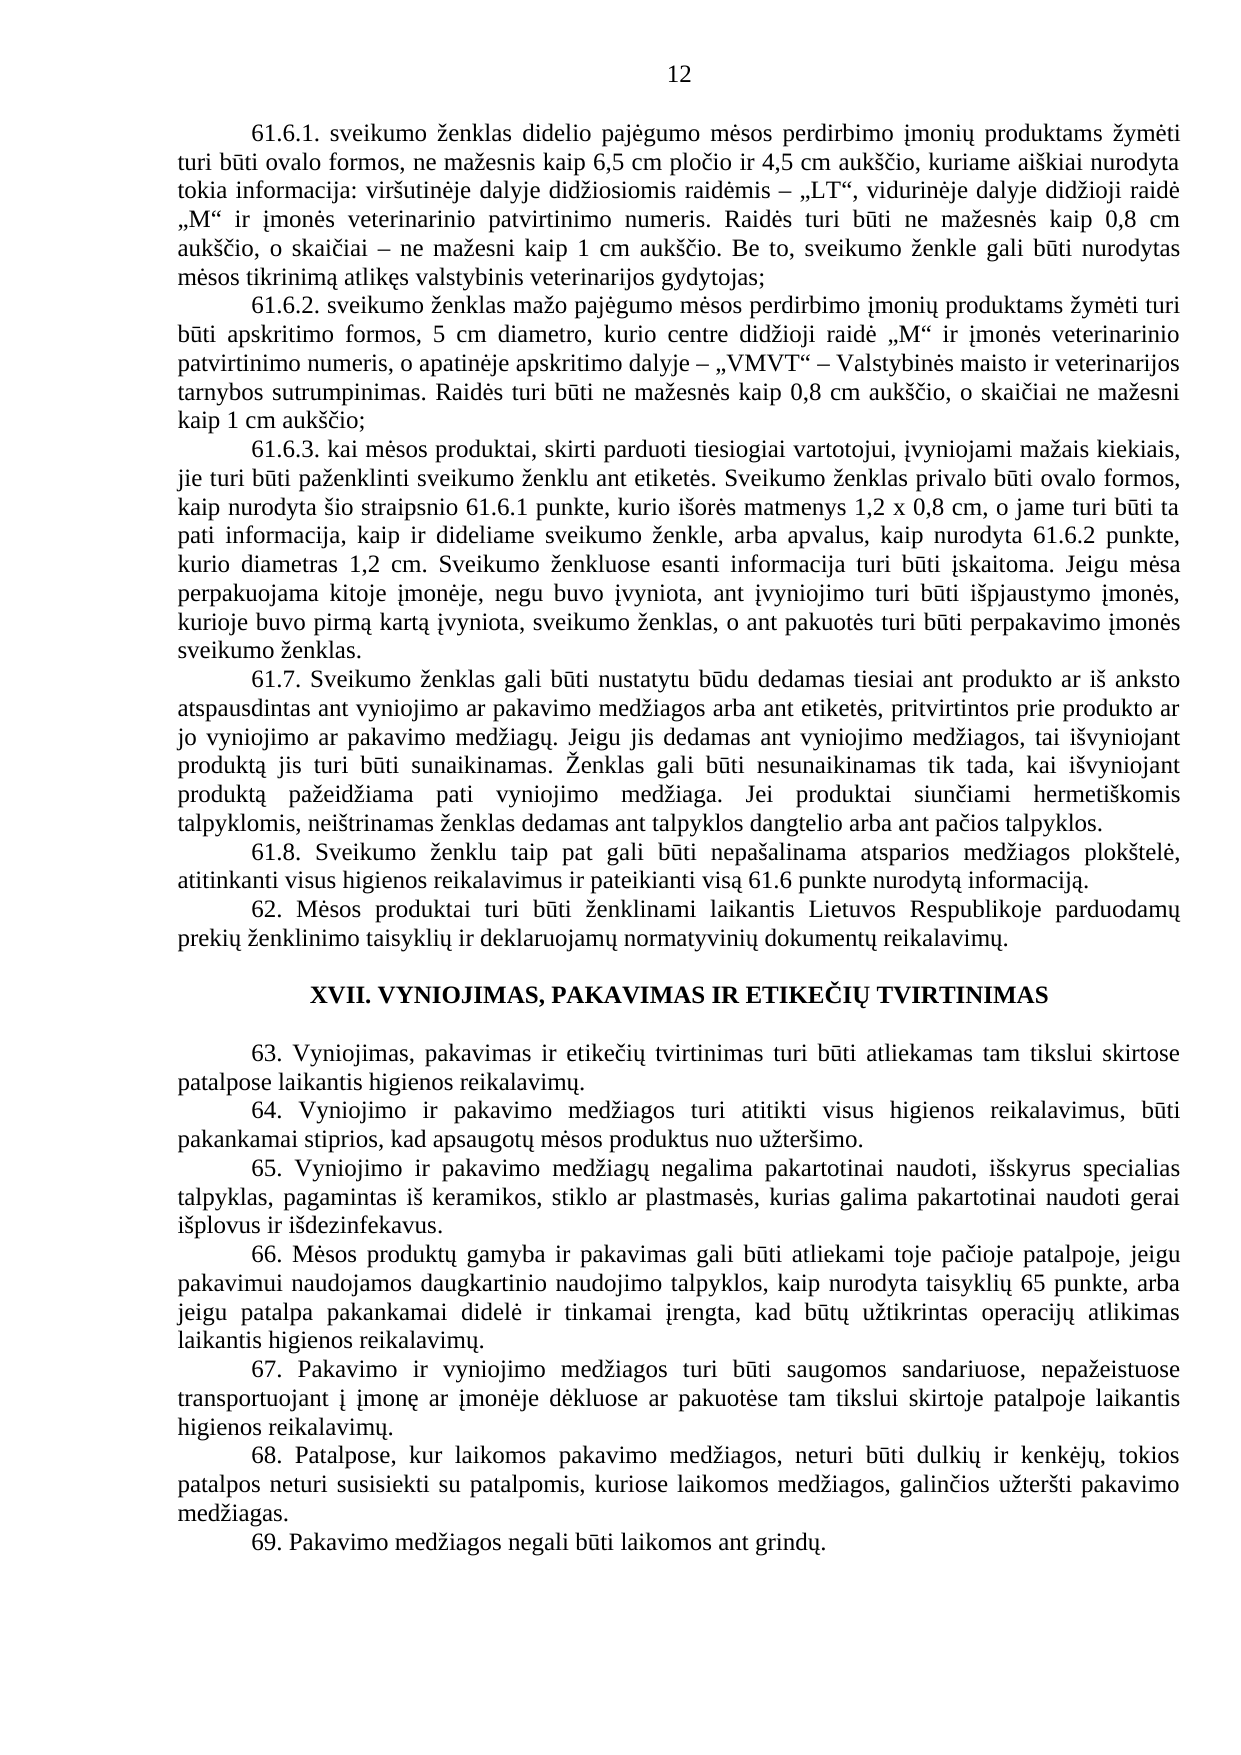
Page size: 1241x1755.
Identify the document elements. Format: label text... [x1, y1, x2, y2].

text 61.6.1. sveikumo ženklas didelio pajėgumo mėsos perdirbimo įmonių produktams žymėti turi būti ovalo formos, ne mažesnis kaip 6,5 cm pločio ir 4,5 cm aukščio, kuriame aiškiai nurodyta tokia informacija: viršutinėje dalyje didžiosiomis raidėmis – „LT“, vidurinėje dalyje didžioji raidė „M“ ir įmonės veterinarinio patvirtinimo numeris. Raidės turi būti ne mažesnės kaip 0,8 cm aukščio, o skaičiai – ne mažesni kaip 1 cm aukščio. Be to, sveikumo ženkle gali būti nurodytas mėsos tikrinimą atlikęs valstybinis veterinarijos gydytojas; [177, 118, 1181, 291]
text 61.7. Sveikumo ženklas gali būti nustatytu būdu dedamas tiesiai ant produkto ar iš anksto atspausdintas ant vyniojimo ar pakavimo medžiagos arba ant etiketės, pritvirtintos prie produkto ar jo vyniojimo ar pakavimo medžiagų. Jeigu jis dedamas ant vyniojimo medžiagos, tai išvyniojant produktą jis turi būti sunaikinamas. Ženklas gali būti nesunaikinamas tik tada, kai išvyniojant produktą pažeidžiama pati vyniojimo medžiaga. Jei produktai siunčiami hermetiškomis talpyklomis, neištrinamas ženklas dedamas ant talpyklos dangtelio arba ant pačios talpyklos. [177, 664, 1181, 837]
text 61.6.2. sveikumo ženklas mažo pajėgumo mėsos perdirbimo įmonių produktams žymėti turi būti apskritimo formos, 5 cm diametro, kurio centre didžioji raidė „M“ ir įmonės veterinarinio patvirtinimo numeris, o apatinėje apskritimo dalyje – „VMVT“ – Valstybinės maisto ir veterinarijos tarnybos sutrumpinimas. Raidės turi būti ne mažesnės kaip 0,8 cm aukščio, o skaičiai ne mažesni kaip 1 cm aukščio; [177, 291, 1181, 434]
text 67. Pakavimo ir vyniojimo medžiagos turi būti saugomos sandariuose, nepažeistuose transportuojant į įmonę ar įmonėje dėkluose ar pakuotėse tam tikslui skirtoje patalpoje laikantis higienos reikalavimų. [177, 1354, 1181, 1441]
text XVII. VYNIOJIMAS, PAKAVIMAS IR ETIKEČIŲ TVIRTINIMAS [177, 981, 1181, 1009]
text 61.6.3. kai mėsos produktai, skirti parduoti tiesiogiai vartotojui, įvyniojami mažais kiekiais, jie turi būti paženklinti sveikumo ženklu ant etiketės. Sveikumo ženklas privalo būti ovalo formos, kaip nurodyta šio straipsnio 61.6.1 punkte, kurio išorės matmenys 1,2 x 0,8 cm, o jame turi būti ta pati informacija, kaip ir dideliame sveikumo ženkle, arba apvalus, kaip nurodyta 61.6.2 punkte, kurio diametras 1,2 cm. Sveikumo ženkluose esanti informacija turi būti įskaitoma. Jeigu mėsa perpakuojama kitoje įmonėje, negu buvo įvyniota, ant įvyniojimo turi būti išpjaustymo įmonės, kurioje buvo pirmą kartą įvyniota, sveikumo ženklas, o ant pakuotės turi būti perpakavimo įmonės sveikumo ženklas. [177, 434, 1181, 664]
text 63. Vyniojimas, pakavimas ir etikečių tvirtinimas turi būti atliekamas tam tikslui skirtose patalpose laikantis higienos reikalavimų. [177, 1038, 1181, 1096]
text 64. Vyniojimo ir pakavimo medžiagos turi atitikti visus higienos reikalavimus, būti pakankamai stiprios, kad apsaugotų mėsos produktus nuo užteršimo. [177, 1096, 1181, 1153]
text 69. Pakavimo medžiagos negali būti laikomos ant grindų. [177, 1527, 1181, 1556]
text 66. Mėsos produktų gamyba ir pakavimas gali būti atliekami toje pačioje patalpoje, jeigu pakavimui naudojamos daugkartinio naudojimo talpyklos, kaip nurodyta taisyklių 65 punkte, arba jeigu patalpa pakankamai didelė ir tinkamai įrengta, kad būtų užtikrintas operacijų atlikimas laikantis higienos reikalavimų. [177, 1239, 1181, 1354]
text 61.8. Sveikumo ženklu taip pat gali būti nepašalinama atsparios medžiagos plokštelė, atitinkanti visus higienos reikalavimus ir pateikianti visą 61.6 punkte nurodytą informaciją. [177, 837, 1181, 894]
text 68. Patalpose, kur laikomos pakavimo medžiagos, neturi būti dulkių ir kenkėjų, tokios patalpos neturi susisiekti su patalpomis, kuriose laikomos medžiagos, galinčios užteršti pakavimo medžiagas. [177, 1441, 1181, 1527]
text 62. Mėsos produktai turi būti ženklinami laikantis Lietuvos Respublikoje parduodamų prekių ženklinimo taisyklių ir deklaruojamų normatyvinių dokumentų reikalavimų. [177, 894, 1181, 952]
text 65. Vyniojimo ir pakavimo medžiagų negalima pakartotinai naudoti, išskyrus specialias talpyklas, pagamintas iš keramikos, stiklo ar plastmasės, kurias galima pakartotinai naudoti gerai išplovus ir išdezinfekavus. [177, 1153, 1181, 1239]
